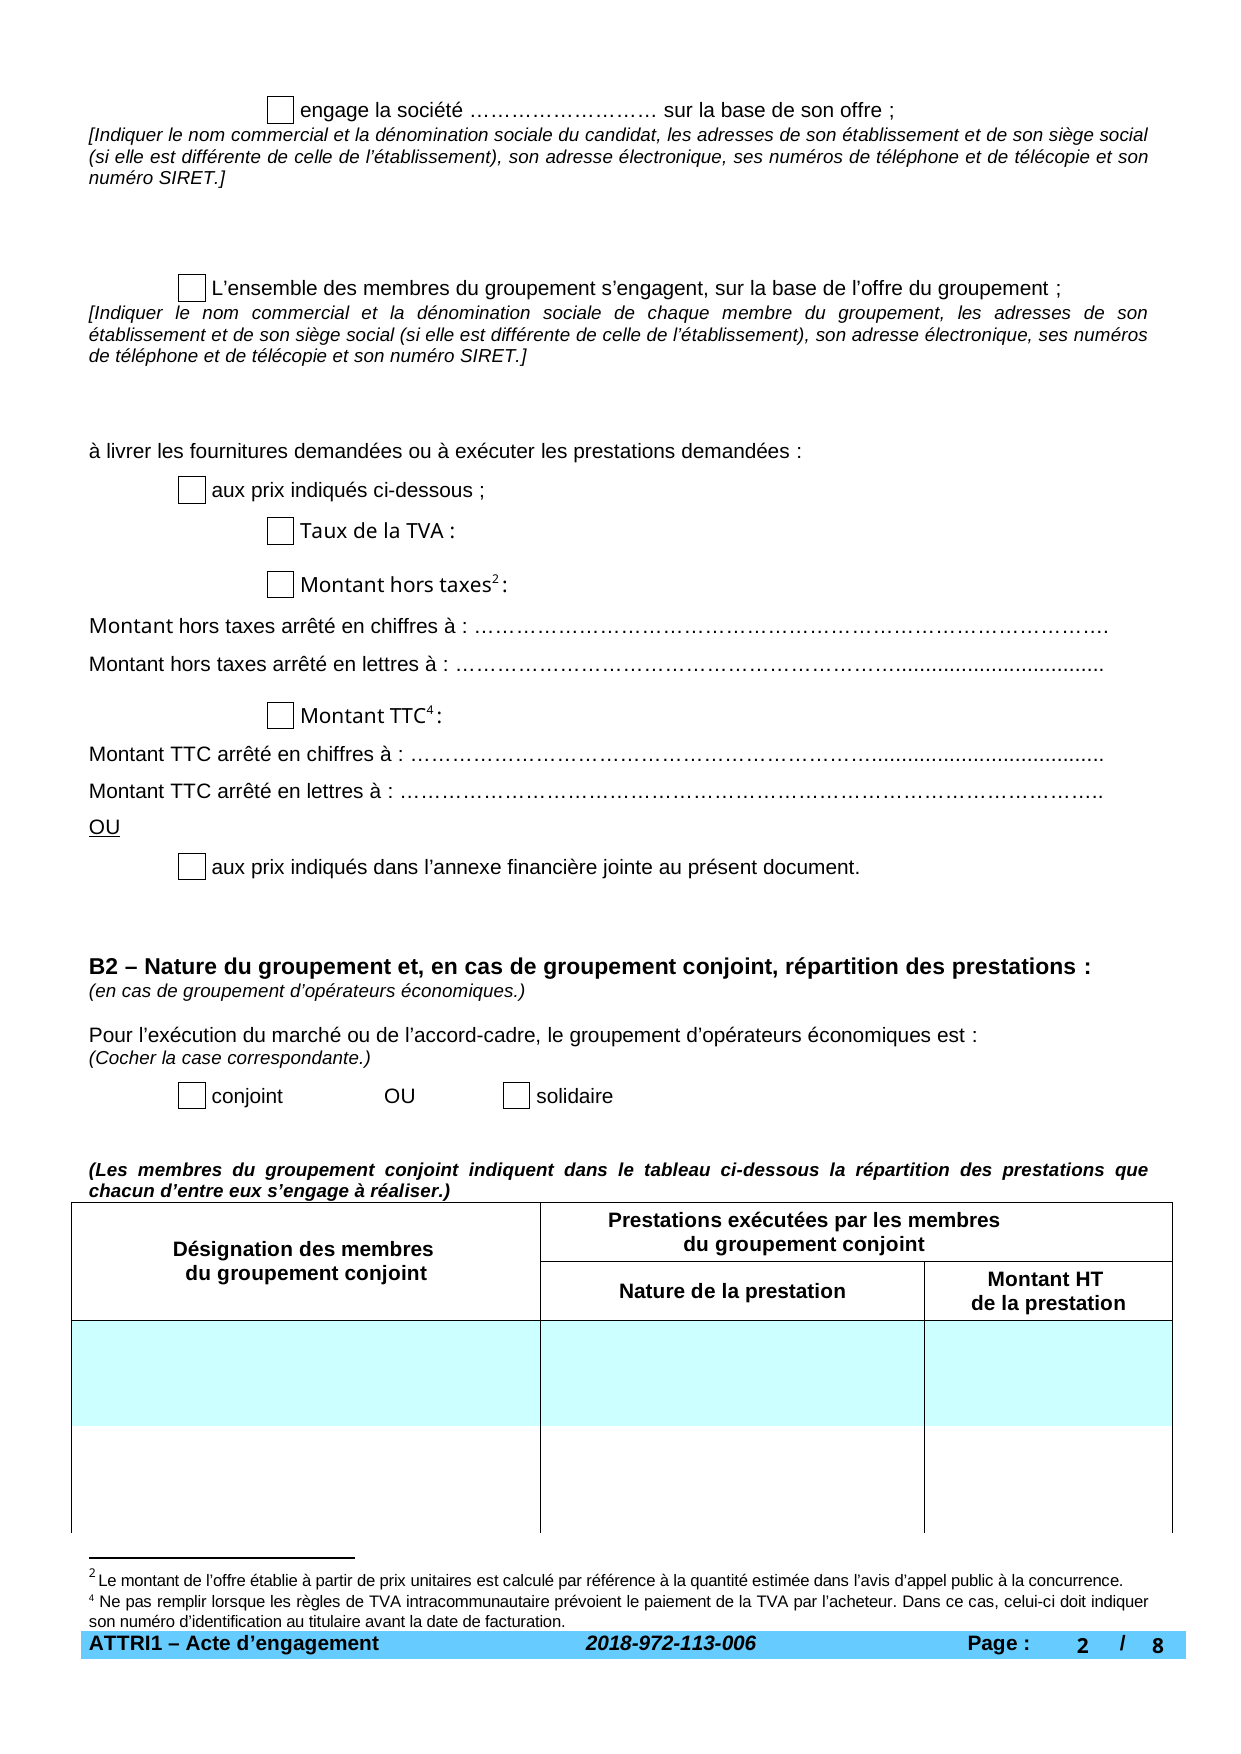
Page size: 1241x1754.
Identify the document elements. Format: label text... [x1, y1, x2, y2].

text conjoint OU solidaire [89, 1081, 1152, 1109]
text (en cas de groupement d’opérateurs économiques.) [89, 979, 1152, 1001]
text Ne pas remplir lorsque les règles de TVA intracommunautaire prévoient le paiement de la TVA par l’acheteur. Dans ce cas, celui-ci doit indiquer son numéro d’identification au titulaire avant la date de facturation. [89, 1592, 1152, 1631]
text (Cocher la case correspondante.) [89, 1047, 1152, 1068]
text Montant TTC arrêté en lettres à : ……………………………………………………………………………………….. [89, 779, 1152, 803]
text à livrer les fournitures demandées ou à exécuter les prestations demandées : [89, 439, 1152, 463]
table_header Prestations exécutées par les membres du groupement conjoint [541, 1203, 1172, 1261]
text OU [89, 815, 1152, 839]
table_cell [541, 1321, 924, 1426]
text [Indiquer le nom commercial et la dénomination sociale du candidat, les adresses de son établissement et de son siège social (si elle est différente de celle de l’établissement), son adresse électronique, ses numéros de téléphone et de télécopie et son numéro SIRET.] [89, 124, 1152, 189]
text [Indiquer le nom commercial et la dénomination sociale de chaque membre du groupement, les adresses de son établissement et de son siège social (si elle est différente de celle de l’établissement), son adresse électronique, ses numéros de téléphone et de télécopie et son numéro SIRET.] [89, 302, 1152, 367]
table_cell [925, 1426, 1172, 1532]
text B2 – Nature du groupement et, en cas de groupement conjoint, répartition des prestations : [89, 952, 1152, 979]
table_header Désignation des membres du groupement conjoint [72, 1203, 540, 1320]
text Pour l’exécution du marché ou de l’accord-cadre, le groupement d’opérateurs économiques est : [89, 1023, 1152, 1047]
text aux prix indiqués ci-dessous ; [89, 475, 1152, 504]
table_cell [925, 1321, 1172, 1426]
table_cell [72, 1426, 540, 1532]
table_cell Nature de la prestation [541, 1262, 924, 1320]
table_cell [541, 1426, 924, 1532]
text aux prix indiqués dans l’annexe financière jointe au présent document. [162, 852, 1152, 880]
text L’ensemble des membres du groupement s’engagent, sur la base de l’offre du groupement ; [177, 273, 1152, 302]
text Montant hors taxes arrêté en lettres à : ………………………………………………………................................... [89, 652, 1152, 676]
text (Les membres du groupement conjoint indiquent dans le tableau ci-dessous la répartition des prestations que chacun d’entre eux s’engage à réaliser.) [89, 1158, 1152, 1202]
table_cell [72, 1321, 540, 1426]
text Montant TTC arrêté en chiffres à : …………………………………………………………....................................... [89, 742, 1152, 766]
text Montant hors taxes : [266, 570, 1152, 598]
text Montant TTC : [266, 701, 1152, 729]
table_cell Montant HT de la prestation [925, 1262, 1172, 1320]
text Montant hors taxes arrêté en chiffres à : ………………………………………………………………………………. [89, 611, 1152, 639]
text Taux de la TVA : [266, 516, 1152, 545]
text Le montant de l’offre établie à partir de prix unitaires est calculé par référence à la quantité estimée dans l’avis d’appel public à la concurrence. [89, 1564, 1152, 1592]
text engage la société ……………………… sur la base de son offre ; [266, 95, 1152, 124]
